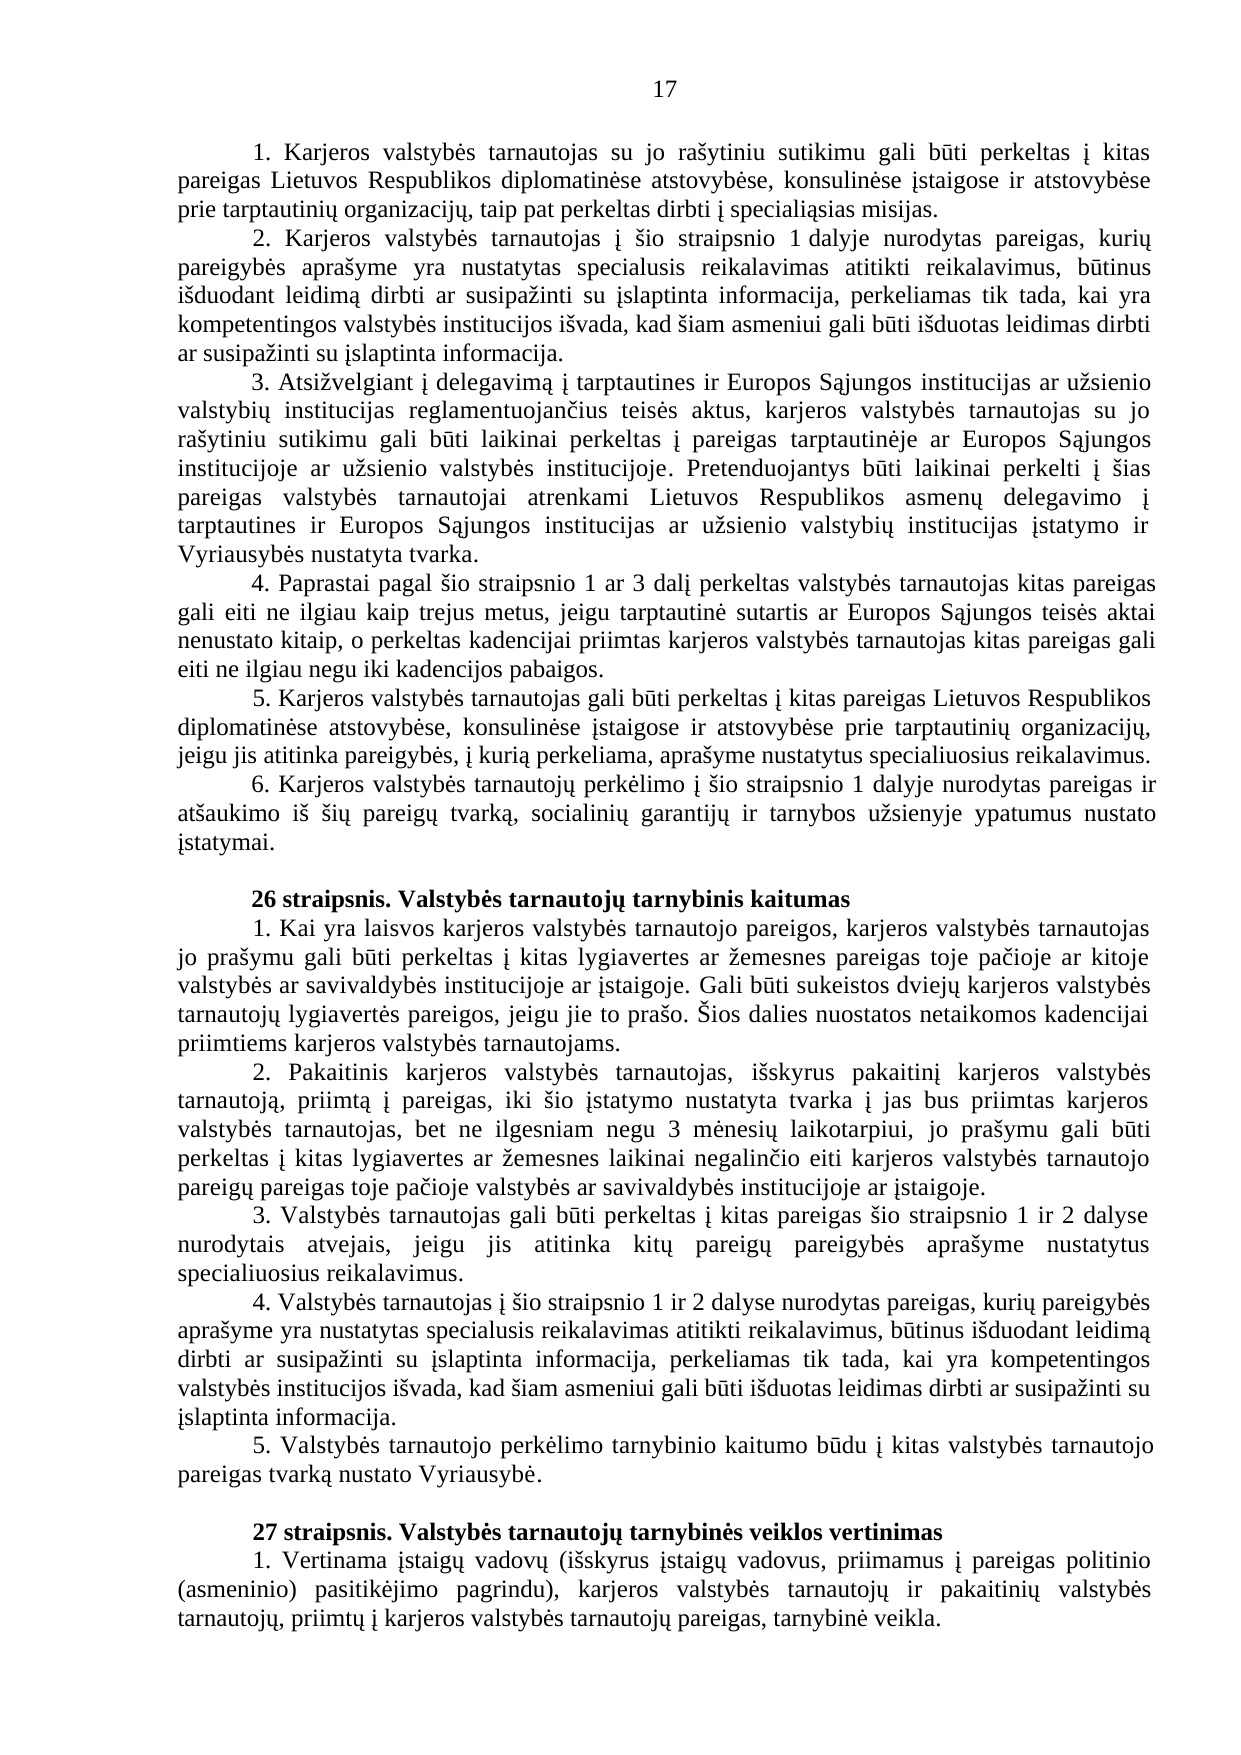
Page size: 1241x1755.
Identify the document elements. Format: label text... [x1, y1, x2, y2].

text 1. Karjeros valstybės tarnautojas su jo rašytiniu sutikimu gali būti perkeltas į kitas pareigas Lietuvos Respublikos diplomatinėse atstovybėse, konsulinėse įstaigose ir atstovybėse prie tarptautinių organizacijų, taip pat perkeltas dirbti į specialiąsias misijas. [177, 137, 1152, 223]
text 3. Atsižvelgiant į delegavimą į tarptautines ir Europos Sąjungos institucijas ar užsienio valstybių institucijas reglamentuojančius teisės aktus, karjeros valstybės tarnautojas su jo rašytiniu sutikimu gali būti laikinai perkeltas į pareigas tarptautinėje ar Europos Sąjungos institucijoje ar užsienio valstybės institucijoje. Pretenduojantys būti laikinai perkelti į šias pareigas valstybės tarnautojai atrenkami Lietuvos Respublikos asmenų delegavimo į tarptautines ir Europos Sąjungos institucijas ar užsienio valstybių institucijas įstatymo ir Vyriausybės nustatyta tvarka. [177, 367, 1152, 568]
text 6. Karjeros valstybės tarnautojų perkėlimo į šio straipsnio 1 dalyje nurodytas pareigas ir atšaukimo iš šių pareigų tvarką, socialinių garantijų ir tarnybos užsienyje ypatumus nustato įstatymai. [177, 769, 1157, 855]
text 26 straipsnis. Valstybės tarnautojų tarnybinis kaitumas [177, 884, 1152, 913]
text 2. Karjeros valstybės tarnautojas į šio straipsnio 1 dalyje nurodytas pareigas, kurių pareigybės aprašyme yra nustatytas specialusis reikalavimas atitikti reikalavimus, būtinus išduodant leidimą dirbti ar susipažinti su įslaptinta informacija, perkeliamas tik tada, kai yra kompetentingos valstybės institucijos išvada, kad šiam asmeniui gali būti išduotas leidimas dirbti ar susipažinti su įslaptinta informacija. [177, 223, 1152, 367]
text 2. Pakaitinis karjeros valstybės tarnautojas, išskyrus pakaitinį karjeros valstybės tarnautoją, priimtą į pareigas, iki šio įstatymo nustatyta tvarka į jas bus priimtas karjeros valstybės tarnautojas, bet ne ilgesniam negu 3 mėnesių laikotarpiui, jo prašymu gali būti perkeltas į kitas lygiavertes ar žemesnes laikinai negalinčio eiti karjeros valstybės tarnautojo pareigų pareigas toje pačioje valstybės ar savivaldybės institucijoje ar įstaigoje. [177, 1057, 1152, 1200]
text 4. Paprastai pagal šio straipsnio 1 ar 3 dalį perkeltas valstybės tarnautojas kitas pareigas gali eiti ne ilgiau kaip trejus metus, jeigu tarptautinė sutartis ar Europos Sąjungos teisės aktai nenustato kitaip, o perkeltas kadencijai priimtas karjeros valstybės tarnautojas kitas pareigas gali eiti ne ilgiau negu iki kadencijos pabaigos. [177, 568, 1157, 683]
text 1. Kai yra laisvos karjeros valstybės tarnautojo pareigos, karjeros valstybės tarnautojas jo prašymu gali būti perkeltas į kitas lygiavertes ar žemesnes pareigas toje pačioje ar kitoje valstybės ar savivaldybės institucijoje ar įstaigoje. Gali būti sukeistos dviejų karjeros valstybės tarnautojų lygiavertės pareigos, jeigu jie to prašo. Šios dalies nuostatos netaikomos kadencijai priimtiems karjeros valstybės tarnautojams. [177, 913, 1152, 1057]
text 5. Karjeros valstybės tarnautojas gali būti perkeltas į kitas pareigas Lietuvos Respublikos diplomatinėse atstovybėse, konsulinėse įstaigose ir atstovybėse prie tarptautinių organizacijų, jeigu jis atitinka pareigybės, į kurią perkeliama, aprašyme nustatytus specialiuosius reikalavimus. [177, 683, 1152, 769]
text 4. Valstybės tarnautojas į šio straipsnio 1 ir 2 dalyse nurodytas pareigas, kurių pareigybės aprašyme yra nustatytas specialusis reikalavimas atitikti reikalavimus, būtinus išduodant leidimą dirbti ar susipažinti su įslaptinta informacija, perkeliamas tik tada, kai yra kompetentingos valstybės institucijos išvada, kad šiam asmeniui gali būti išduotas leidimas dirbti ar susipažinti su įslaptinta informacija. [177, 1287, 1152, 1430]
text 27 straipsnis. Valstybės tarnautojų tarnybinės veiklos vertinimas [177, 1517, 1152, 1545]
text 5. Valstybės tarnautojo perkėlimo tarnybinio kaitumo būdu į kitas valstybės tarnautojo pareigas tvarką nustato Vyriausybė. [177, 1430, 1157, 1488]
text 1. Vertinama įstaigų vadovų (išskyrus įstaigų vadovus, priimamus į pareigas politinio (asmeninio) pasitikėjimo pagrindu), karjeros valstybės tarnautojų ir pakaitinių valstybės tarnautojų, priimtų į karjeros valstybės tarnautojų pareigas, tarnybinė veikla. [177, 1545, 1152, 1632]
text 3. Valstybės tarnautojas gali būti perkeltas į kitas pareigas šio straipsnio 1 ir 2 dalyse nurodytais atvejais, jeigu jis atitinka kitų pareigų pareigybės aprašyme nustatytus specialiuosius reikalavimus. [177, 1200, 1152, 1287]
